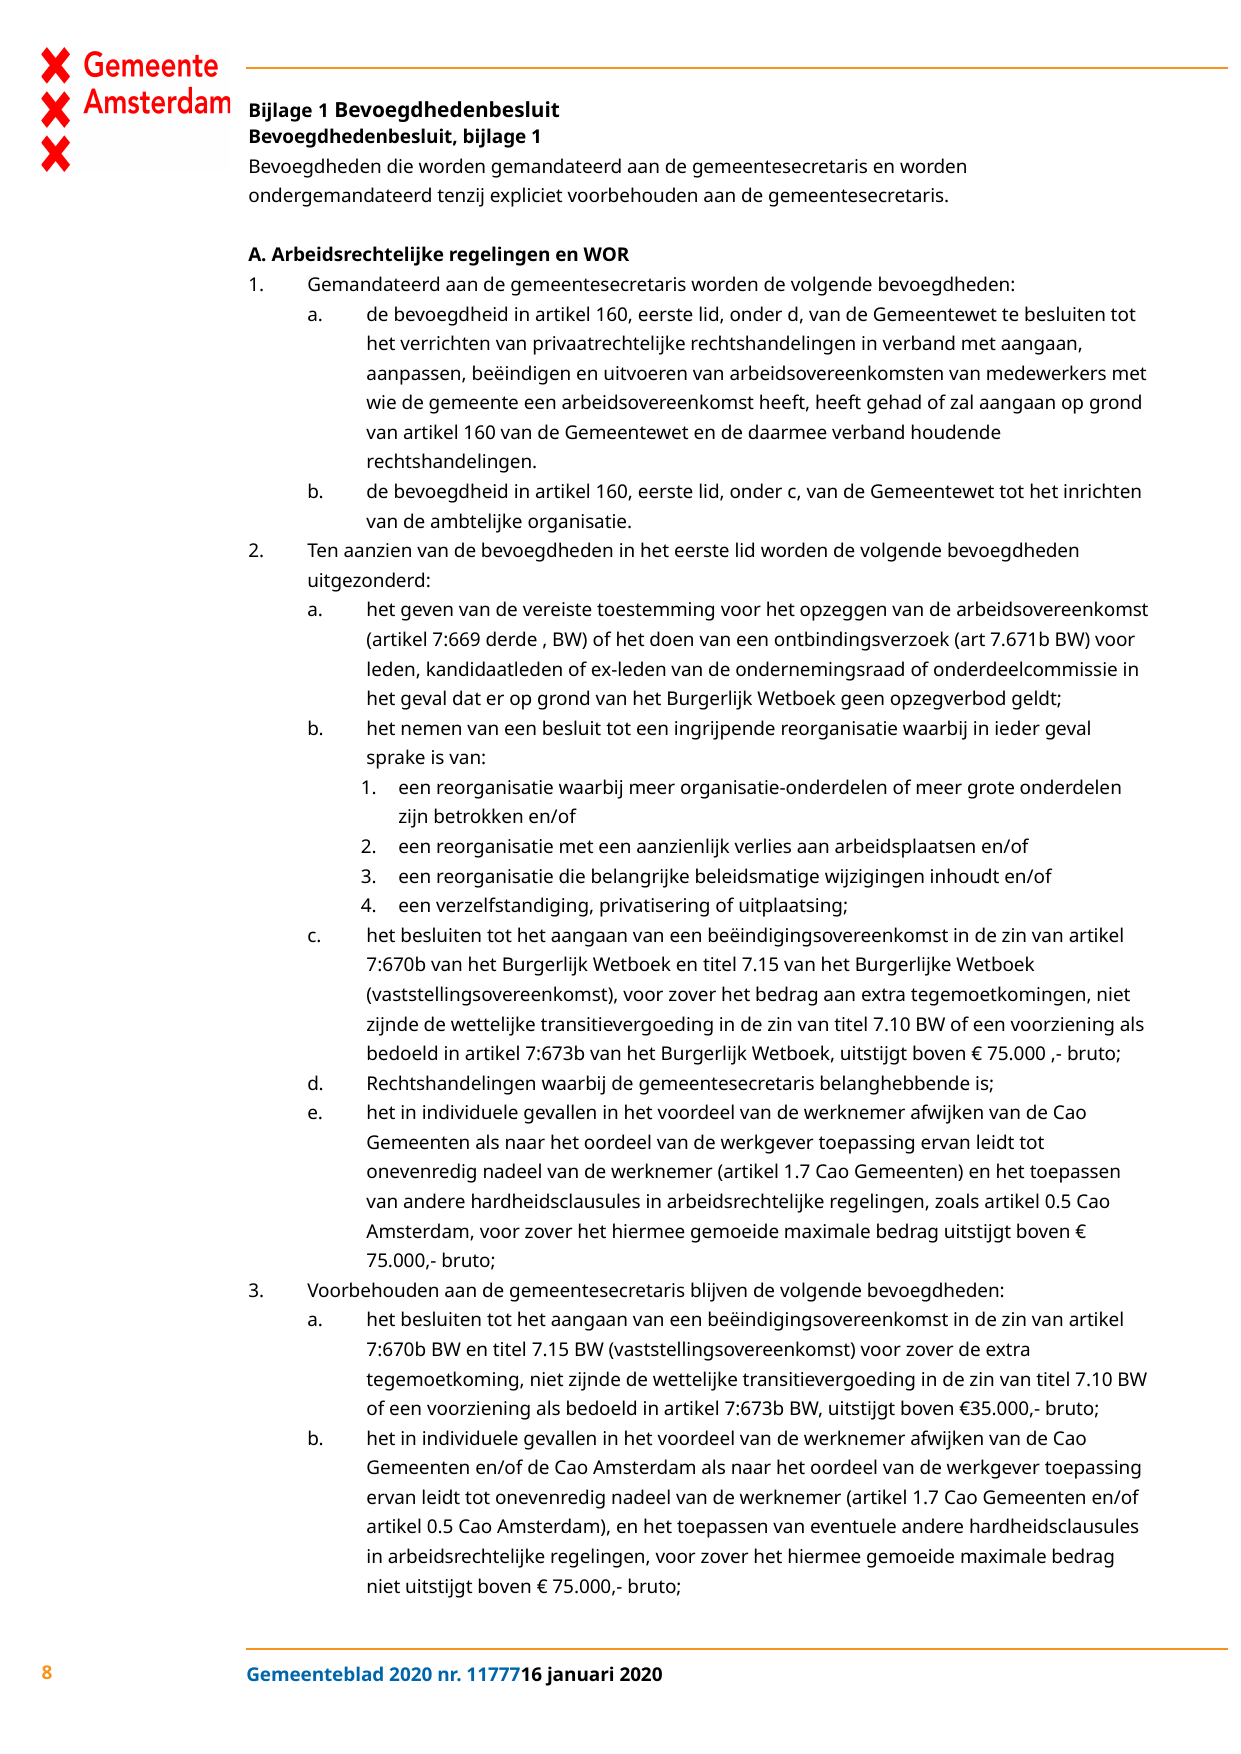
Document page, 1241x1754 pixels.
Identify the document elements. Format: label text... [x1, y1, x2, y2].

list het besluiten tot het aangaan van een beëindigingsovereenkomst in de zin van artikel 7:670b van het Burgerlijk Wetboek en titel 7.15 van het Burgerlijke Wetboek (vaststellingsovereenkomst), voor zover het bedrag aan extra tegemoetkomingen, niet zijnde de wettelijke transitievergoeding in de zin van titel 7.10 BW of een voorziening als bedoeld in artikel 7:673b van het Burgerlijk Wetboek, uitstijgt boven € 75.000 ,- bruto; [307, 922, 1152, 1066]
list een verzelfstandiging, privatisering of uitplaatsing; [361, 892, 1152, 918]
text Bijlage 1 Bevoegdhedenbesluit [248, 95, 1152, 123]
list een reorganisatie die belangrijke beleidsmatige wijzigingen inhoudt en/of [361, 863, 1152, 889]
list het in individuele gevallen in het voordeel van de werknemer afwijken van de Cao Gemeenten en/of de Cao Amsterdam als naar het oordeel van de werkgever toepassing ervan leidt tot onevenredig nadeel van de werknemer (artikel 1.7 Cao Gemeenten en/of artikel 0.5 Cao Amsterdam), en het toepassen van eventuele andere hardheidsclausules in arbeidsrechtelijke regelingen, voor zover het hiermee gemoeide maximale bedrag niet uitstijgt boven € 75.000,- bruto; [307, 1425, 1152, 1599]
list het geven van de vereiste toestemming voor het opzeggen van de arbeidsovereenkomst (artikel 7:669 derde , BW) of het doen van een ontbindingsverzoek (art 7.671b BW) voor leden, kandidaatleden of ex-leden van de ondernemingsraad of onderdeelcommissie in het geval dat er op grond van het Burgerlijk Wetboek geen opzegverbod geldt; [307, 597, 1152, 711]
list een reorganisatie waarbij meer organisatie-onderdelen of meer grote onderdelen zijn betrokken en/of [361, 774, 1152, 829]
text A. Arbeidsrechtelijke regelingen en WOR [248, 242, 1152, 267]
list Ten aanzien van de bevoegdheden in het eerste lid worden de volgende bevoegdheden uitgezonderd: [248, 537, 1152, 593]
text Bevoegdhedenbesluit, bijlage 1 [248, 123, 1152, 149]
text Bevoegdheden die worden gemandateerd aan de gemeentesecretaris en worden ondergemandateerd tenzij expliciet voorbehouden aan de gemeentesecretaris. [248, 153, 1152, 208]
list de bevoegdheid in artikel 160, eerste lid, onder c, van de Gemeentewet tot het inrichten van de ambtelijke organisatie. [307, 478, 1152, 534]
picture [41, 47, 231, 172]
list Voorbehouden aan de gemeentesecretaris blijven de volgende bevoegdheden: [248, 1277, 1152, 1303]
list het nemen van een besluit tot een ingrijpende reorganisatie waarbij in ieder geval sprake is van: [307, 715, 1152, 770]
list een reorganisatie met een aanzienlijk verlies aan arbeidsplaatsen en/of [361, 833, 1152, 859]
list het besluiten tot het aangaan van een beëindigingsovereenkomst in de zin van artikel 7:670b BW en titel 7.15 BW (vaststellingsovereenkomst) voor zover de extra tegemoetkoming, niet zijnde de wettelijke transitievergoeding in de zin van titel 7.10 BW of een voorziening als bedoeld in artikel 7:673b BW, uitstijgt boven €35.000,- bruto; [307, 1307, 1152, 1421]
list de bevoegdheid in artikel 160, eerste lid, onder d, van de Gemeentewet te besluiten tot het verrichten van privaatrechtelijke rechtshandelingen in verband met aangaan, aanpassen, beëindigen en uitvoeren van arbeidsovereenkomsten van medewerkers met wie de gemeente een arbeidsovereenkomst heeft, heeft gehad of zal aangaan op grond van artikel 160 van de Gemeentewet en de daarmee verband houdende rechtshandelingen. [307, 301, 1152, 474]
list Rechtshandelingen waarbij de gemeentesecretaris belanghebbende is; [307, 1070, 1152, 1096]
list Gemandateerd aan de gemeentesecretaris worden de volgende bevoegdheden: [248, 271, 1152, 297]
list het in individuele gevallen in het voordeel van de werknemer afwijken van de Cao Gemeenten als naar het oordeel van de werkgever toepassing ervan leidt tot onevenredig nadeel van de werknemer (artikel 1.7 Cao Gemeenten) en het toepassen van andere hardheidsclausules in arbeidsrechtelijke regelingen, zoals artikel 0.5 Cao Amsterdam, voor zover het hiermee gemoeide maximale bedrag uitstijgt boven € 75.000,- bruto; [307, 1099, 1152, 1273]
